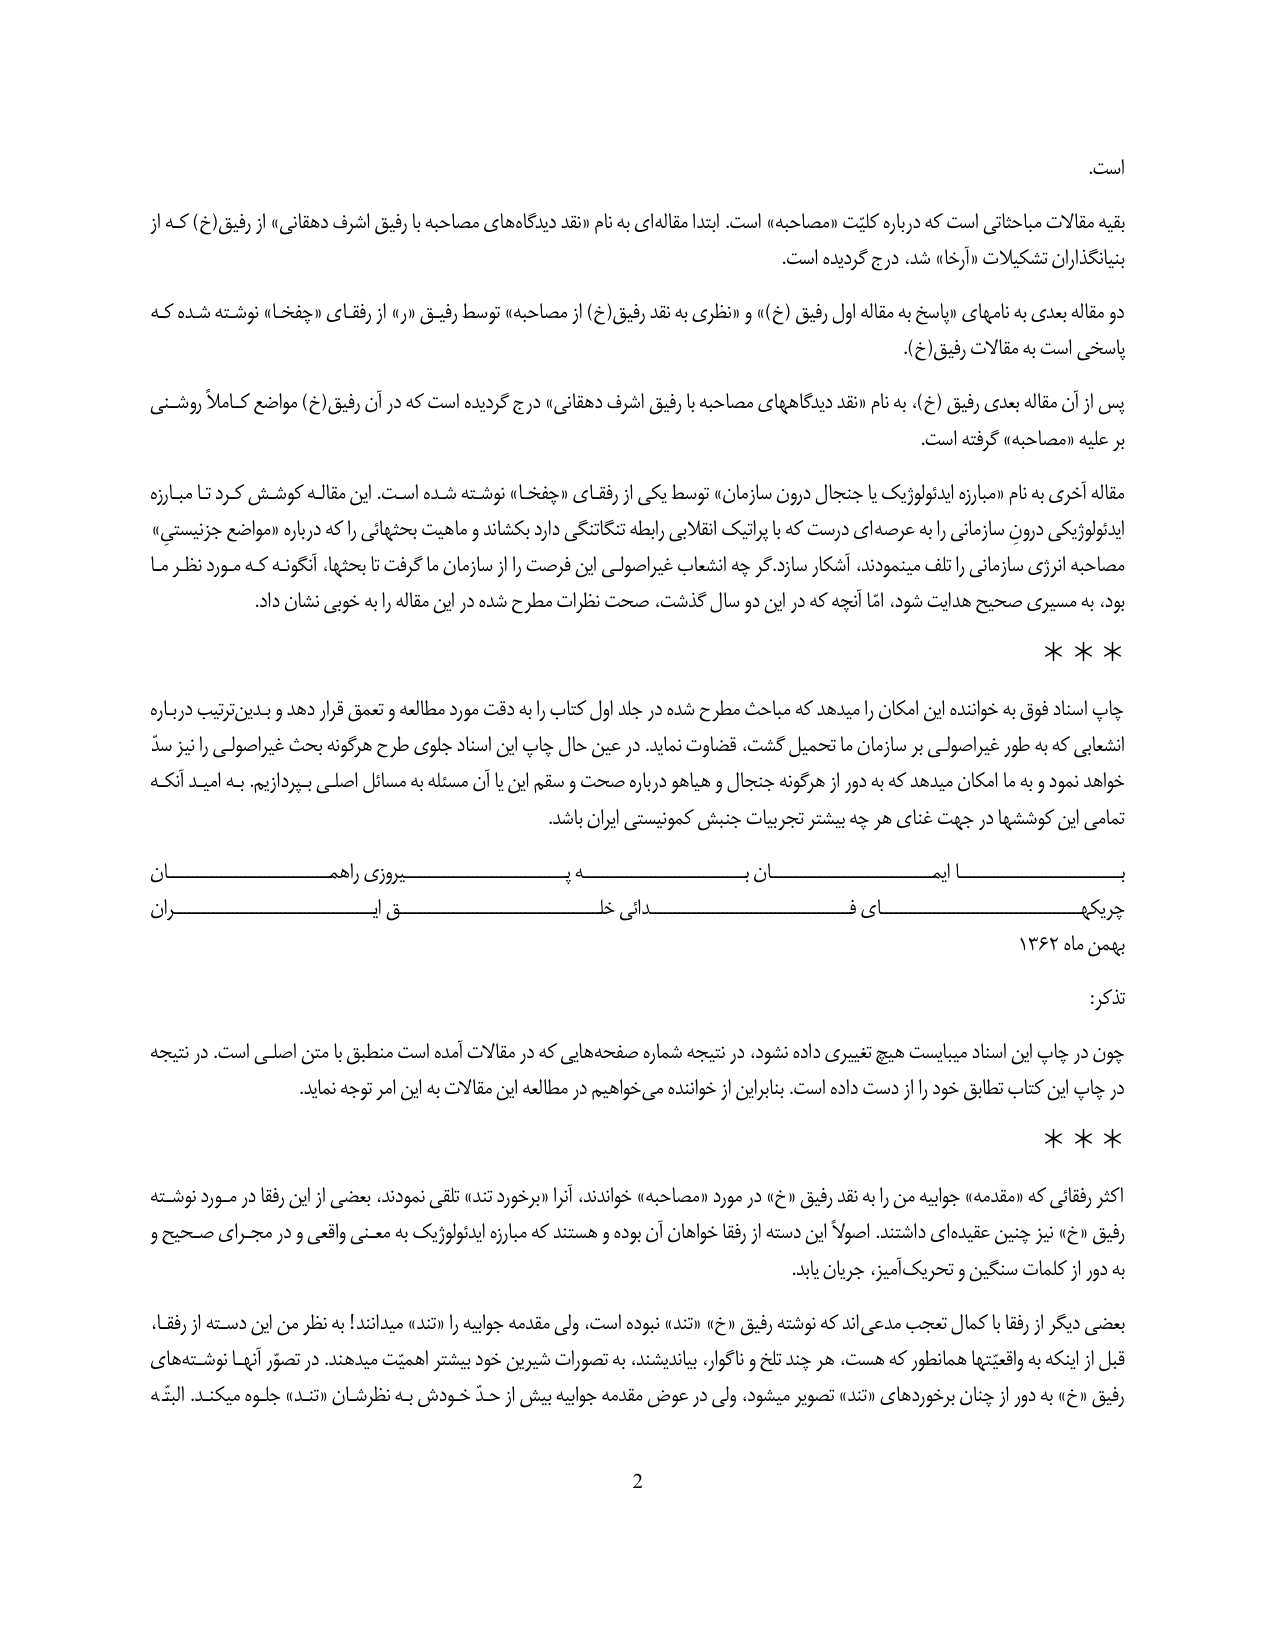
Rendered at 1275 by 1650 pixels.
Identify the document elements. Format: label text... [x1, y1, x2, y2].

text پس از آن مقاله بعدی رفیق (خ)، به نام «نقد دیدگاههای مصاحبه با رفیق اشرف دهقانی» درج گردیده است که در آن رفیق(خ) مواضع کاملاً روشنی بر علیه «مصاحبه» گرفته است. [150, 384, 1125, 457]
text اکثر رفقائی که «مقدمه» جوابیه من را به نقد رفیق «خ» در مورد «مصاحبه» خواندند، آنرا «برخورد تند» تلقی نمودند، بعضی از این رفقا در مورد نوشته رفیق «خ» نیز چنین عقیده‌ای داشتند. اصولاً این دسته از رفقا خواهان آن بوده و هستند که مبارزه ایدئولوژیک به معنی واقعی و در مجرای صحیح و به دور از کلمات سنگین و تحریک‌آمیز، جریان یابد. [150, 1178, 1125, 1287]
text در بخش دوم، اولین مقاله، مقاله‌ای است از رفیق(ج) از بنیانگذاران تشکیلات «آرخا» که درباره «جبهه شمال» نوشته شده است. در این مقاله نقطه‌نظر این رفیق درباره «جبهه شمال» و مبارزه مسلّحانه در کردستان مطرح شده است، دیدگاههایی که در جلد اول کتاب درباره آنها بحث شده است. [150, 150, 1125, 186]
text با ایمان به پیروزی راهمان چریکهای فدائی خلق ایران بهمن ماه ١٣۶٢ [150, 854, 1125, 962]
text چاپ اسناد فوق به خواننده این امکان را میدهد که مباحث مطرح شده در جلد اول کتاب را به دقت مورد مطالعه و تعمق قرار دهد و بدین‌ترتیب درباره انشعابی که به طور غیراصولـی بر سازمان ما تحمیل گشت، قضاوت نماید. در عین حال چاپ این اسناد جلوی طرح هر‌گونه بحث غیراصولـی را نیز سدّ خواهد نمود و به ما امکان میدهد که به دور از هر‌گونه جنجال و هیاهو درباره صحت و سقم این یا آن مسئله به مسائل اصلـی بپردازیم. به امید آنکه تمامی این کوششها در جهت غنای هر چه بیشتر تجربیات جنبش کمونیستی ایران باشد. [150, 691, 1125, 836]
text دو مقاله بعدی به نامهای «پاسخ به مقاله اول رفیق (خ)» و «نظری به نقد رفیق(خ) از مصاحبه» توسط رفیق «ر» از رفقای «چفخا» نوشته شده که پاسخی است به مقالات رفیق(خ). [150, 294, 1125, 367]
text تذکر: [150, 980, 1125, 1016]
text بعضی دیگر از رفقا با کمال تعجب مدعی‌اند که نوشته رفیق «خ» «تند» نبوده است، ولی مقدمه جوابیه را «تند» میدانند! به نظر من این دسته از رفقا، قبل از اینکه به واقعیّتها همانطور که هست، هر چند تلخ و ناگوار، بیاندیشند، به تصورات شیرین خود بیشتر اهمیّت میدهند. در تصوّر آنها نوشته‌های رفیق «خ» به دور از چنان برخوردهای «تند» تصویر میشود، ولی در عوض مقدمه جوابیه بیش از حدّ خودش به نظرشان «تند» جلوه میکند. البتّه رفقائی هم بودند که قبلاً در بین خود، خطّ مرزشان را با «مصاحبه» کشیده بودند. بنابراین نوشته رفیق «خ» را بدون تعمّق به چگونگی برخورد آن و محتوایش شادی‌کنان پایان کار «مصاحبه» خواندند. و مسلماً از نظر این رفقا نیز مقدمه جوابیه اصولاً باید تند‌تر از حدّ خودش تلّقی شود. [150, 1305, 1125, 1413]
text بقیه مقالات مباحثاتی است که درباره کلیّت «مصاحبه» است. ابتدا مقاله‌ای به نام «نقد دیدگاه‌های مصاحبه با رفیق اشرف دهقانی» از رفیق(خ) که از بنیانگذاران تشکیلات «آرخا» شد، درج گردیده است. [150, 204, 1125, 276]
text چون در چاپ این اسناد میبایست هیچ تغییری داده نشود، در نتیجه شماره صفحه‌هایی که در مقالات آمده است منطبق با متن اصلـی است. در نتیجه در چاپ این کتاب تطابق خود را از دست داده است. بنابراین از خواننده می‌خواهیم در مطالعه این مقالات به این امر توجه نماید. [150, 1034, 1125, 1106]
text ＊ ＊ ＊ [150, 637, 1125, 673]
text ＊ ＊ ＊ [150, 1124, 1125, 1161]
text مقاله آخری به نام «مبارزه ایدئولوژیک یا جنجال درون سازمان» توسط یکی از رفقای «چفخا» نوشته شده است. این مقاله کوشش کرد تا مبارزه ایدئولوژیکی درون‌ِ سازمانی را به عرصه‌ای درست که با پراتیک انقلابی رابطه تنگاتنگی دارد بکشاند و ماهیت بحثهائی را که درباره «مواضع جزنیستی‌ِ» مصاحبه انرژی سازمانی را تلف مینمودند، آشکار سازد.‌گر چه انشعاب غیراصولـی این فرصت را از سازمان ما گرفت تا بحثها، آنگونه که مورد نظر ما بود، به مسیری صحیح هدایت شود، امّا آنچه که در این دو سال گذشت، صحت نظرات مطرح شده در این مقاله را به خوبی نشان داد. [150, 475, 1125, 619]
